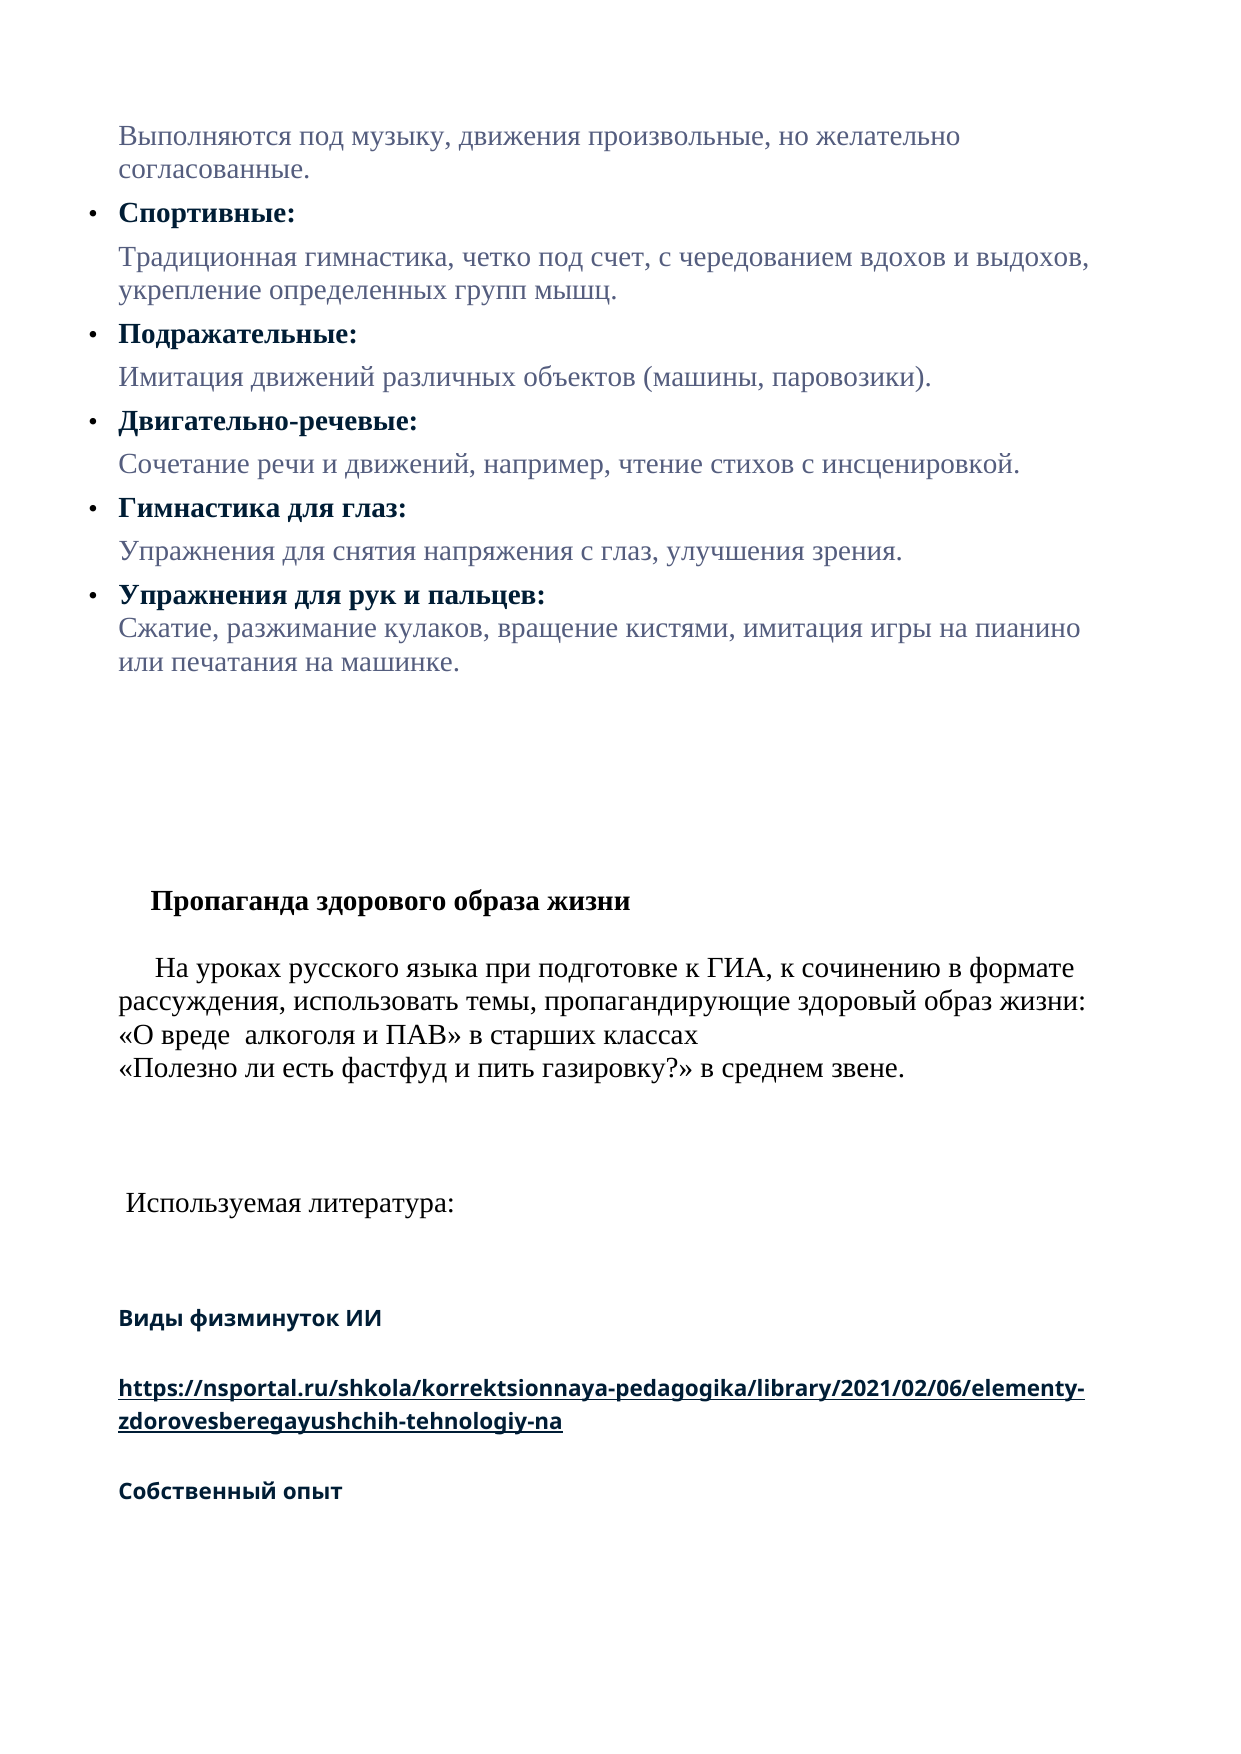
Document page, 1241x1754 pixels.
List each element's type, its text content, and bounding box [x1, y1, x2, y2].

list Упражнения для рук и пальцев: [118, 577, 1122, 611]
list Гимнастика для глаз: [118, 490, 1122, 523]
text «Полезно ли есть фастфуд и пить газировку?» в среднем звене. [118, 1051, 1122, 1084]
list Имитация движений различных объектов (машины, паровозики). [118, 359, 1122, 393]
text https://nsportal.ru/shkola/korrektsionnaya-pedagogika/library/2021/02/06/elementy-zdorovesberegayushchih-tehnologiy-na [118, 1371, 1122, 1436]
text Собственный опыт [118, 1473, 1122, 1506]
text рассуждения, использовать темы, пропагандирующие здоровый образ жизни: [118, 983, 1122, 1017]
text Виды физминуток ИИ [118, 1301, 1122, 1333]
list Сочетание речи и движений, например, чтение стихов с инсценировкой. [118, 446, 1122, 480]
list Выполняются под музыку, движения произвольные, но желательно согласованные. [118, 118, 1122, 185]
text «О вреде алкоголя и ПАВ» в старших классах [118, 1017, 1122, 1051]
text На уроках русского языка при подготовке к ГИА, к сочинению в формате [118, 950, 1122, 983]
list Традиционная гимнастика, четко под счет, с чередованием вдохов и выдохов, укрепление определенных групп мышц. [118, 239, 1122, 306]
list Спортивные: [118, 195, 1122, 229]
list Упражнения для снятия напряжения с глаз, улучшения зрения. [118, 533, 1122, 567]
text Пропаганда здорового образа жизни [118, 883, 1122, 916]
list Двигательно-речевые: [118, 403, 1122, 436]
list Сжатие, разжимание кулаков, вращение кистями, имитация игры на пианино или печатания на машинке. [118, 611, 1122, 678]
text Используемая литература: [118, 1185, 1122, 1218]
list Подражательные: [118, 316, 1122, 349]
